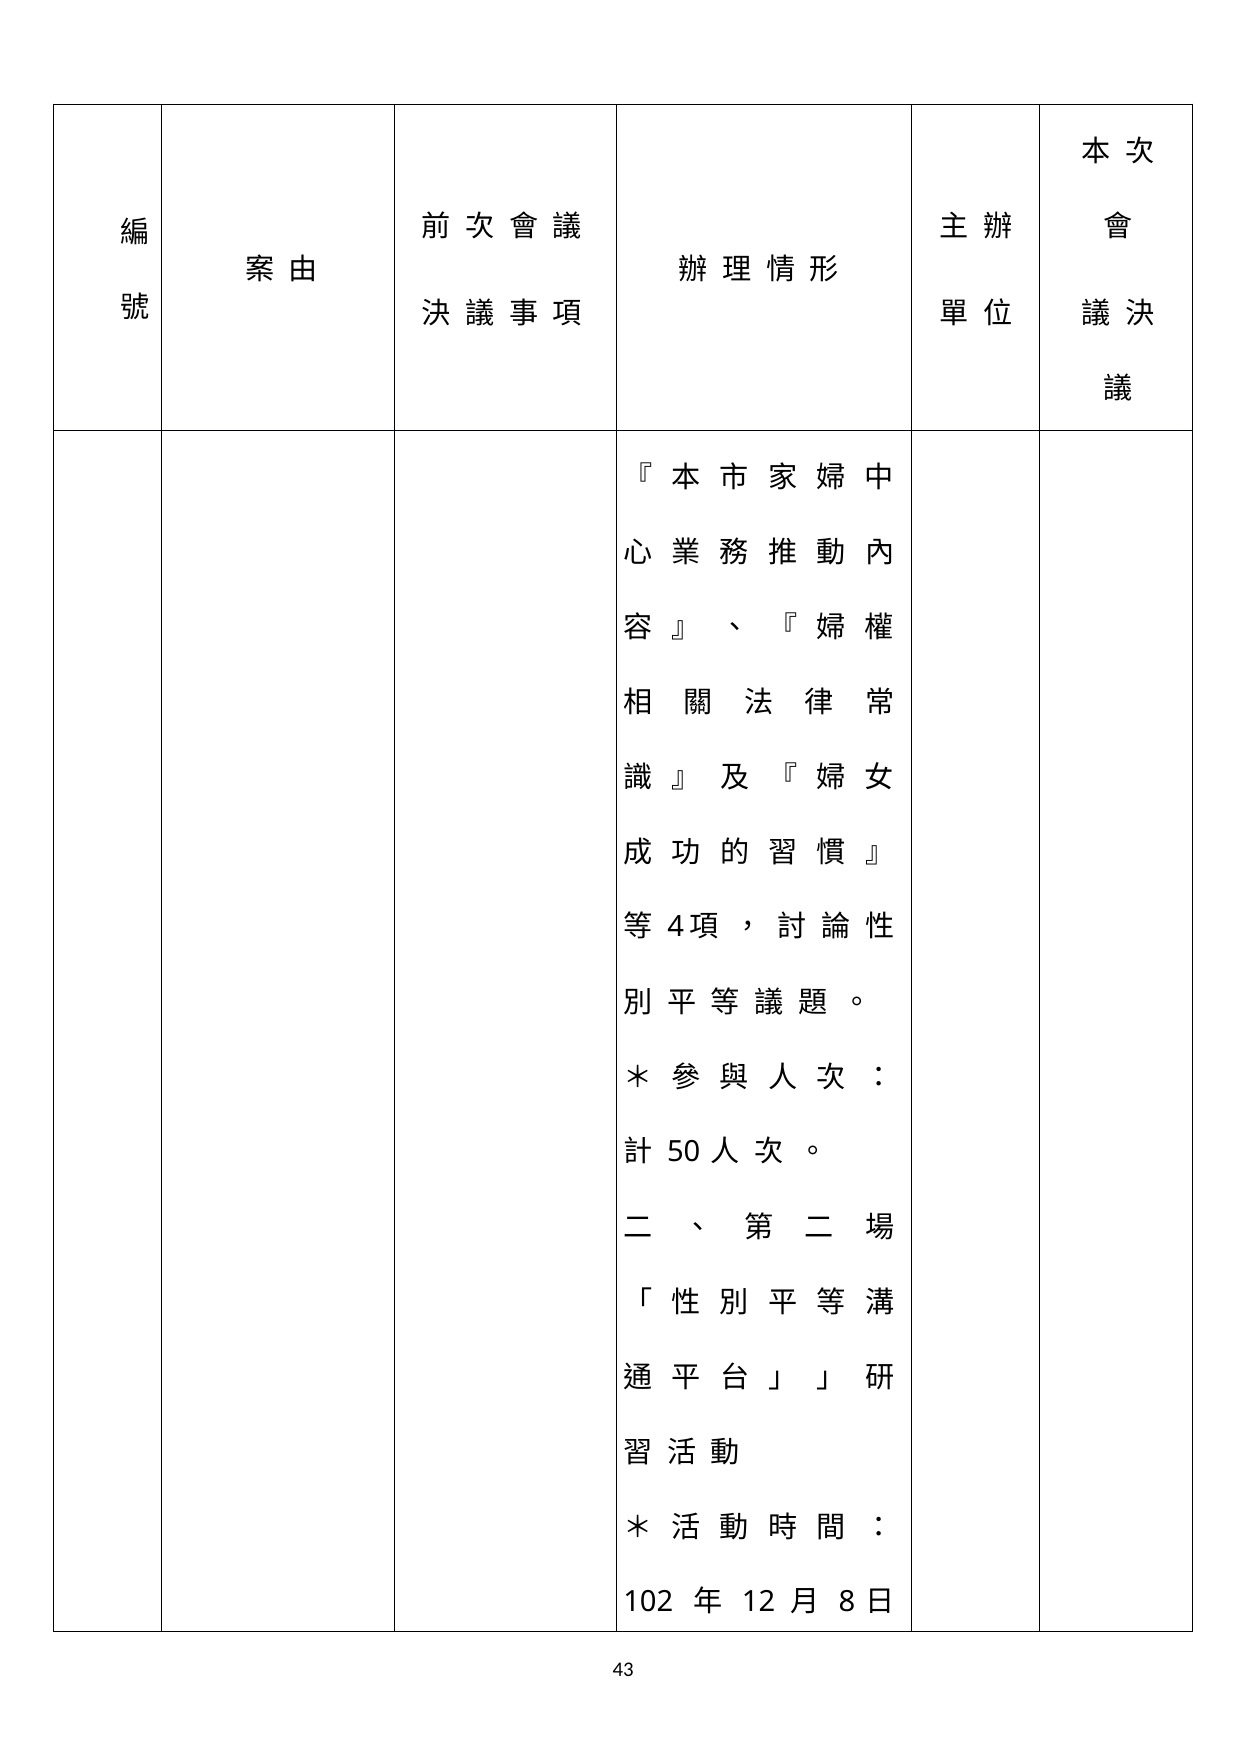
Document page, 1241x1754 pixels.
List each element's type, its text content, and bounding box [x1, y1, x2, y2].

table_cell [54, 431, 161, 1631]
table_cell [912, 431, 1039, 1631]
table_header 辦理情形 [617, 105, 911, 429]
table_cell [395, 431, 616, 1631]
table_cell [1040, 431, 1192, 1631]
table_cell [162, 431, 394, 1631]
table_header 主辦 單位 [912, 105, 1039, 429]
table_header 前次會議 決議事項 [395, 105, 616, 429]
table_header 案由 [162, 105, 394, 429]
table_cell 本會針對性別友善年共舉行了三個場次的兩性溝通平台講座。其中有一場是與高雄市政府原住民事務委員會與其家婦中心的交流。辦理情形如下: 一、第一場「原住民婦女溝通平台」研習活動＊活動時間：102年10月5日(六) ＊活動地點：本市原住民綜合服務中心 ＊課程內容：計有談『推動原住民婦女權益與性別平等之經驗』、『本市家婦中心業務推動內容』、『婦權相關法律常識』及『婦女成功的習慣』等4項，討論性別平等議題。 ＊參與人次：計50人次。 二、第二場「性別平等溝通平台」」研習活動 ＊活動時間：102年12月8日(六) ＊活動地點：本市原住民綜合服務中心 ＊課程內容：聚焦在『家庭與事業兼顧的現代原住民』，課程內容計有談『原住民族群家的完整、破碎與再造』、『開啟原住民家庭教育之鑰』、『原住民企業經營成功經驗分享』分別邀請1位男性及1位女性分享。 ＊參與人次：參與人次計80人次。 三、第三場「婦女溝通平台」」研習活動 ＊活動時間：102年11月22日(五) ＊活動地點：本市原住民綜合服務中心 ＊課程內容：藉由本次與高雄市政府原住民事務委員會及本會辦理人員、高雄市及本市原住民族家庭暨婦女服務中心社會工作員與高雄市及本市原住民社團相關人員的聯合活動，使兩地婦女團體透過此溝通平台，針對所轄婦女議題做雙向的討論。其中，討論之內容包含下列： 政府單位、原住民社團及家婦中心應密切連繫，除資源可相互分享外， 即時的訊息也不會間斷，有助於各方實務之運作。 原住民業務的推廣，婦女占絕大多數之參與人力，例如部落大學、志工團隊等等，都由婦女擔任重要的角色，希望公部門能編列較多預算，在針對婦女福利的部份，使其更致力投入業務之推廣。 原住民社團應具備自我推薦及募款的能力，不可只仰賴各縣市原民單位之補助，應提昇計畫撰寫及幹部人才的培育，強化社團的結構，並多多參與其他部門或私部門活動及會議，協尋資源及可合作的方向。 ＊參與人次：計80人次。 四、臺灣原住民為一多元文化族群，共計14族群，而本市原住民人口數目前約計30,493人（根據行政院原住民族委員會103年1月統計資料），在原住民的社會家庭，女人的角色是極為重要，因此，除上開三場研習活動外，本會特別於本會季刊「原住民山海屯」開設系列專欄介紹「原住民婦女的故事」。其中，以太巴斯‧諾幹與呂秀惠的故事為季刊揭開序幕。刊登之簡述內容如下： 1. 呂秀惠(Lumasan) 照顧孩子、工作、學業，三者兼顧，缺一不可。這篇不只是原住民婦女的故事，更是一個母親的故事。很榮幸可以將這篇文章，獻給所有堅強的女人。 2. 傳奇性泰雅族女人(泰雅族名：太巴斯．諾幹，漢名：詹秀美) 她畢生致力於保存及傳頌泰雅族文化的精神與付出另當年日本人稱她為「環山奇女子」。 上開二位原民女子故事之撰寫人為本會同仁邱宗文先生，他以淺顯易懂之筆路道出她們內涵之最大精神。本會季刊於10月刊出，並於本會歲時祭儀活動將該刊發送參加活動之民眾。 [617, 431, 911, 1631]
table_header 編號 [54, 105, 161, 429]
table_header 本次會 議決議 [1040, 105, 1192, 429]
